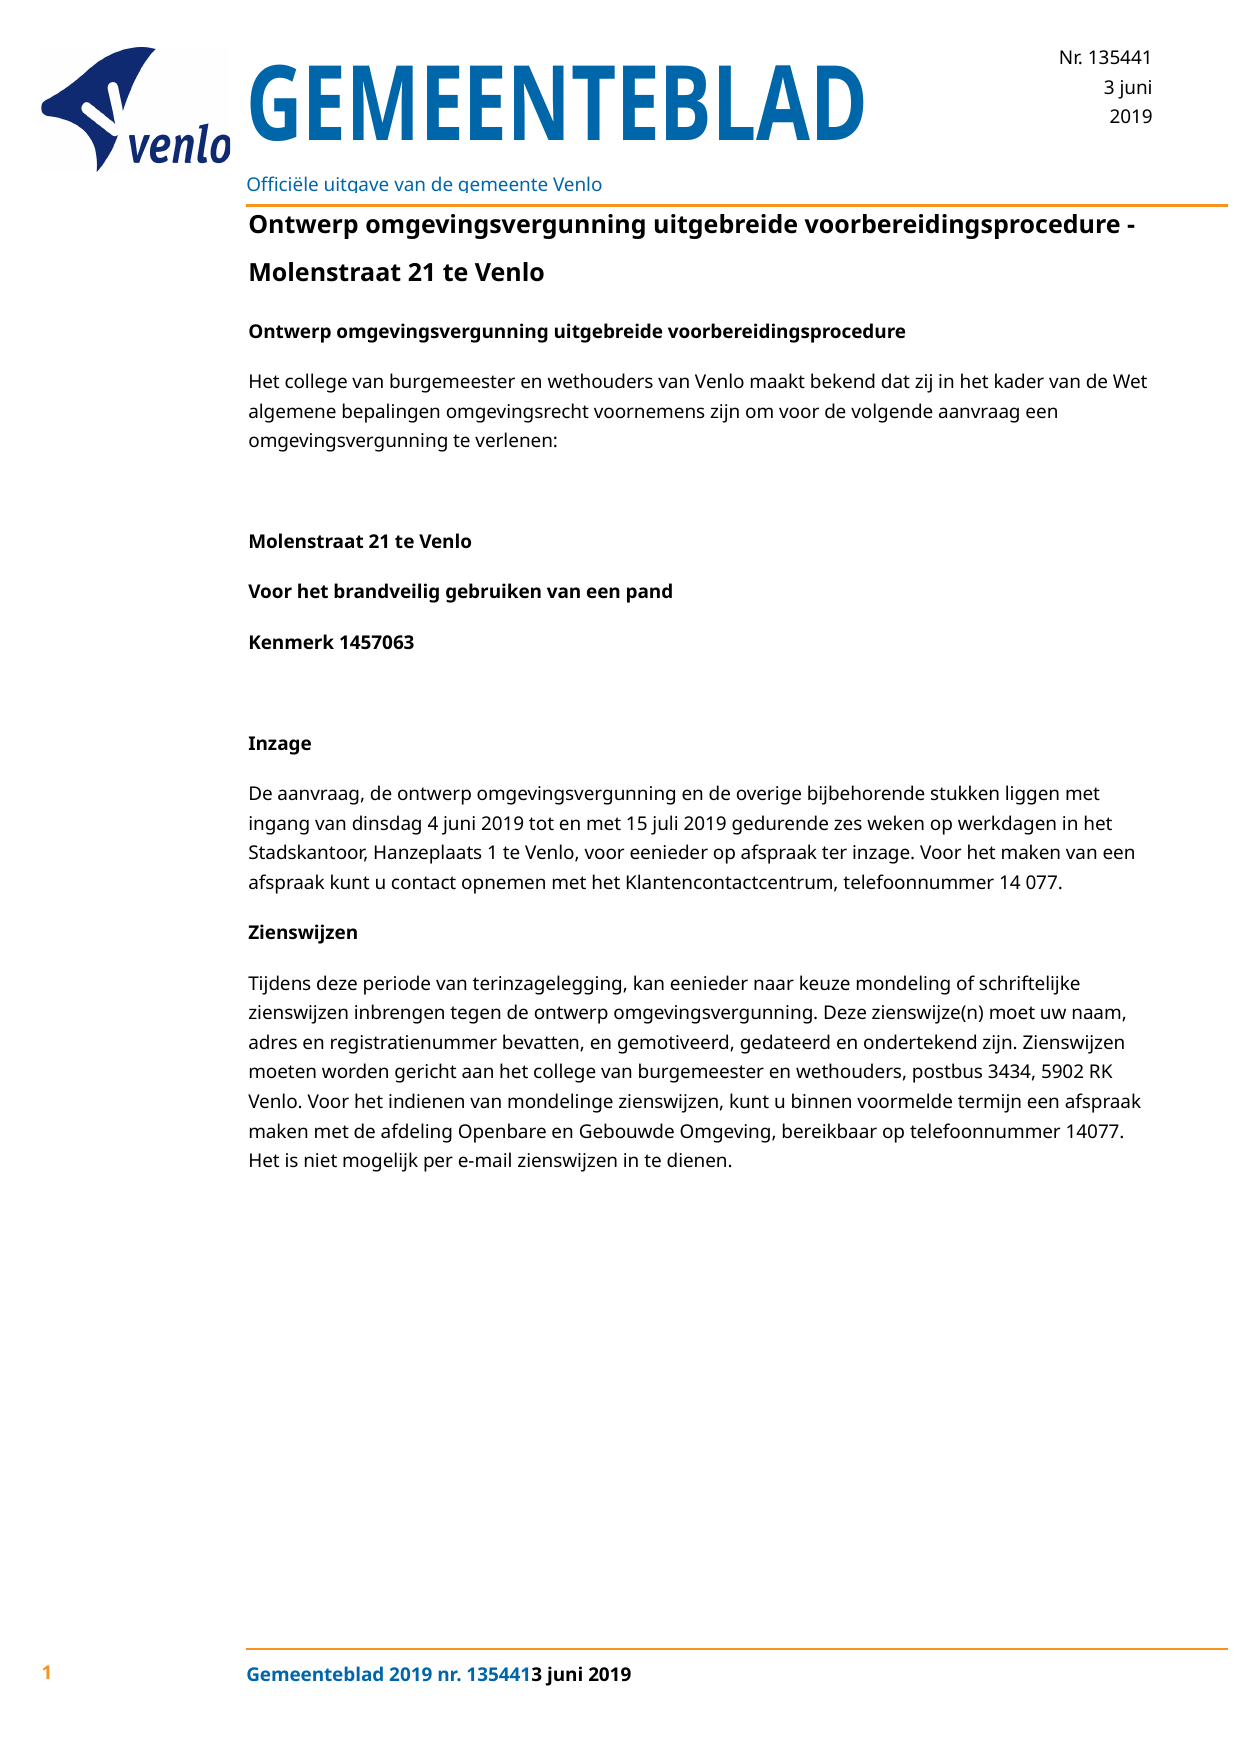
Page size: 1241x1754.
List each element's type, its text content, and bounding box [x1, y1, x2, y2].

text Ontwerp omgevingsvergunning uitgebreide voorbereidingsprocedure - Molenstraat 21 te Venlo [248, 207, 1152, 288]
text Inzage [248, 730, 1152, 756]
text Voor het brandveilig gebruiken van een pand [248, 579, 1152, 604]
text Het college van burgemeester en wethouders van Venlo maakt bekend dat zij in het kader van de Wet algemene bepalingen omgevingsrecht voornemens zijn om voor de volgende aanvraag een omgevingsvergunning te verlenen: [248, 368, 1152, 453]
text Kenmerk 1457063 [248, 629, 1152, 655]
picture [41, 47, 231, 172]
text Molenstraat 21 te Venlo [248, 528, 1152, 554]
text Tijdens deze periode van terinzagelegging, kan eenieder naar keuze mondeling of schriftelijke zienswijzen inbrengen tegen de ontwerp omgevingsvergunning. Deze zienswijze(n) moet uw naam, adres en registratienummer bevatten, en gemotiveerd, gedateerd en ondertekend zijn. Zienswijzen moeten worden gericht aan het college van burgemeester en wethouders, postbus 3434, 5902 RK Venlo. Voor het indienen van mondelinge zienswijzen, kunt u binnen voormelde termijn een afspraak maken met de afdeling Openbare en Gebouwde Omgeving, bereikbaar op telefoonnummer 14077. Het is niet mogelijk per e-mail zienswijzen in te dienen. [248, 970, 1152, 1173]
text De aanvraag, de ontwerp omgevingsvergunning en de overige bijbehorende stukken liggen met ingang van dinsdag 4 juni 2019 tot en met 15 juli 2019 gedurende zes weken op werkdagen in het Stadskantoor, Hanzeplaats 1 te Venlo, voor eenieder op afspraak ter inzage. Voor het maken van een afspraak kunt u contact opnemen met het Klantencontactcentrum, telefoonnummer 14 077. [248, 780, 1152, 895]
text Ontwerp omgevingsvergunning uitgebreide voorbereidingsprocedure [248, 318, 1152, 344]
text Zienswijzen [248, 919, 1152, 945]
